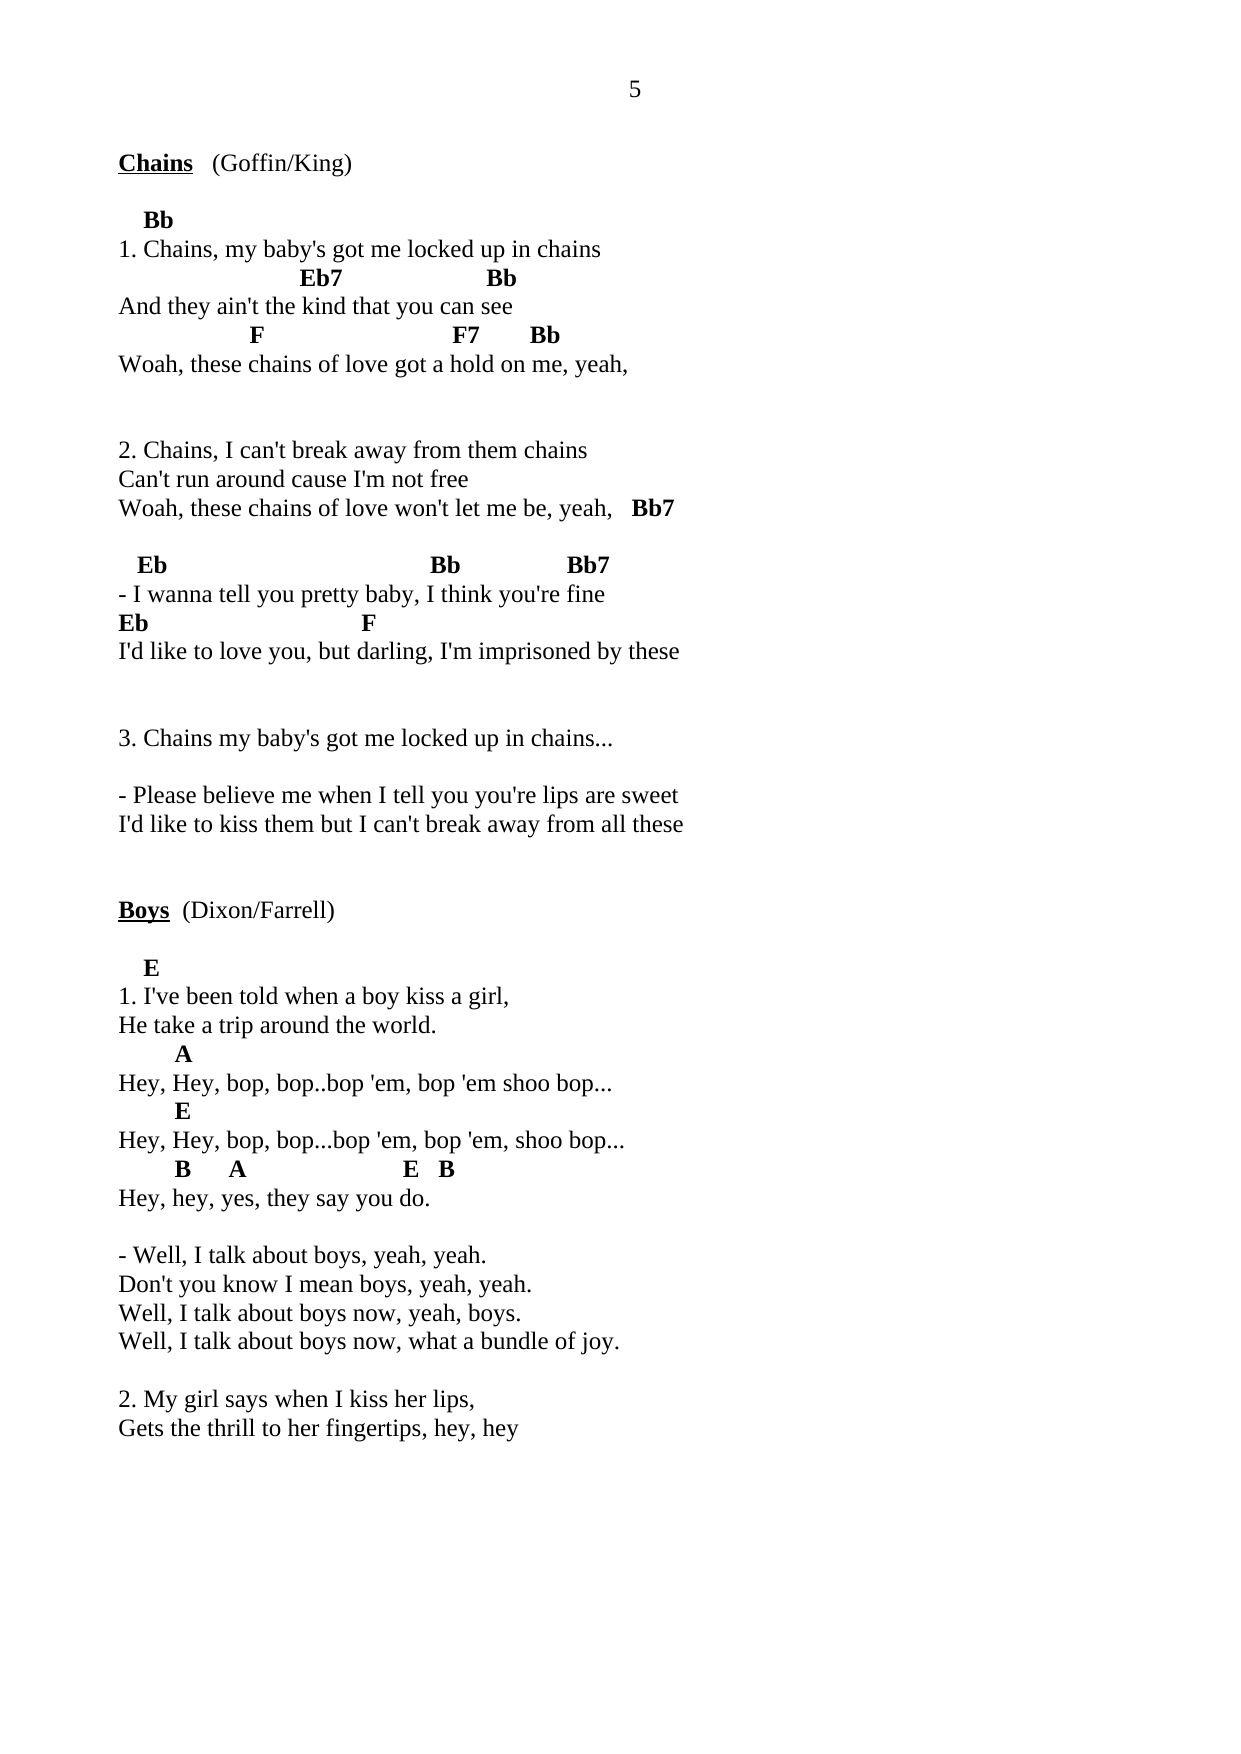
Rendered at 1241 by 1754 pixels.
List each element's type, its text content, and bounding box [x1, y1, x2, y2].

text - I wanna tell you pretty baby, I think you're fine [118, 579, 1152, 608]
text I'd like to kiss them but I can't break away from all these [118, 809, 1152, 838]
text Bb [118, 205, 1152, 234]
text 1. I've been told when a boy kiss a girl, [118, 981, 1152, 1010]
text Gets the thrill to her fingertips, hey, hey [118, 1413, 1152, 1441]
text Eb Bb Bb7 [118, 550, 1152, 579]
text Well, I talk about boys now, what a bundle of joy. [118, 1326, 1152, 1355]
text He take a trip around the world. [118, 1010, 1152, 1039]
text Hey, hey, yes, they say you do. [118, 1183, 1152, 1211]
text 2. Chains, I can't break away from them chains [118, 435, 1152, 464]
text And they ain't the kind that you can see F F7 Bb [118, 291, 1152, 349]
text Eb7 Bb [118, 263, 1152, 291]
text Can't run around cause I'm not free [118, 464, 1152, 493]
text Woah, these chains of love got a hold on me, yeah, [118, 349, 1152, 378]
text Eb F [118, 608, 1152, 636]
text 3. Chains my baby's got me locked up in chains... [118, 723, 1152, 751]
text Boys (Dixon/Farrell) [118, 895, 1152, 924]
text Well, I talk about boys now, yeah, boys. [118, 1298, 1152, 1326]
text 1. Chains, my baby's got me locked up in chains [118, 234, 1152, 263]
text I'd like to love you, but darling, I'm imprisoned by these [118, 636, 1152, 665]
text Woah, these chains of love won't let me be, yeah, Bb7 [118, 493, 1152, 521]
text B A E B [118, 1154, 1152, 1183]
text Hey, Hey, bop, bop..bop 'em, bop 'em shoo bop... [118, 1068, 1152, 1096]
text 2. My girl says when I kiss her lips, [118, 1384, 1152, 1413]
text Don't you know I mean boys, yeah, yeah. [118, 1269, 1152, 1298]
text E [118, 1096, 1152, 1125]
text - Please believe me when I tell you you're lips are sweet [118, 780, 1152, 809]
text Chains (Goffin/King) [118, 148, 1152, 176]
text A [118, 1039, 1152, 1068]
text - Well, I talk about boys, yeah, yeah. [118, 1240, 1152, 1269]
text E [118, 953, 1152, 981]
text Hey, Hey, bop, bop...bop 'em, bop 'em, shoo bop... [118, 1125, 1152, 1154]
